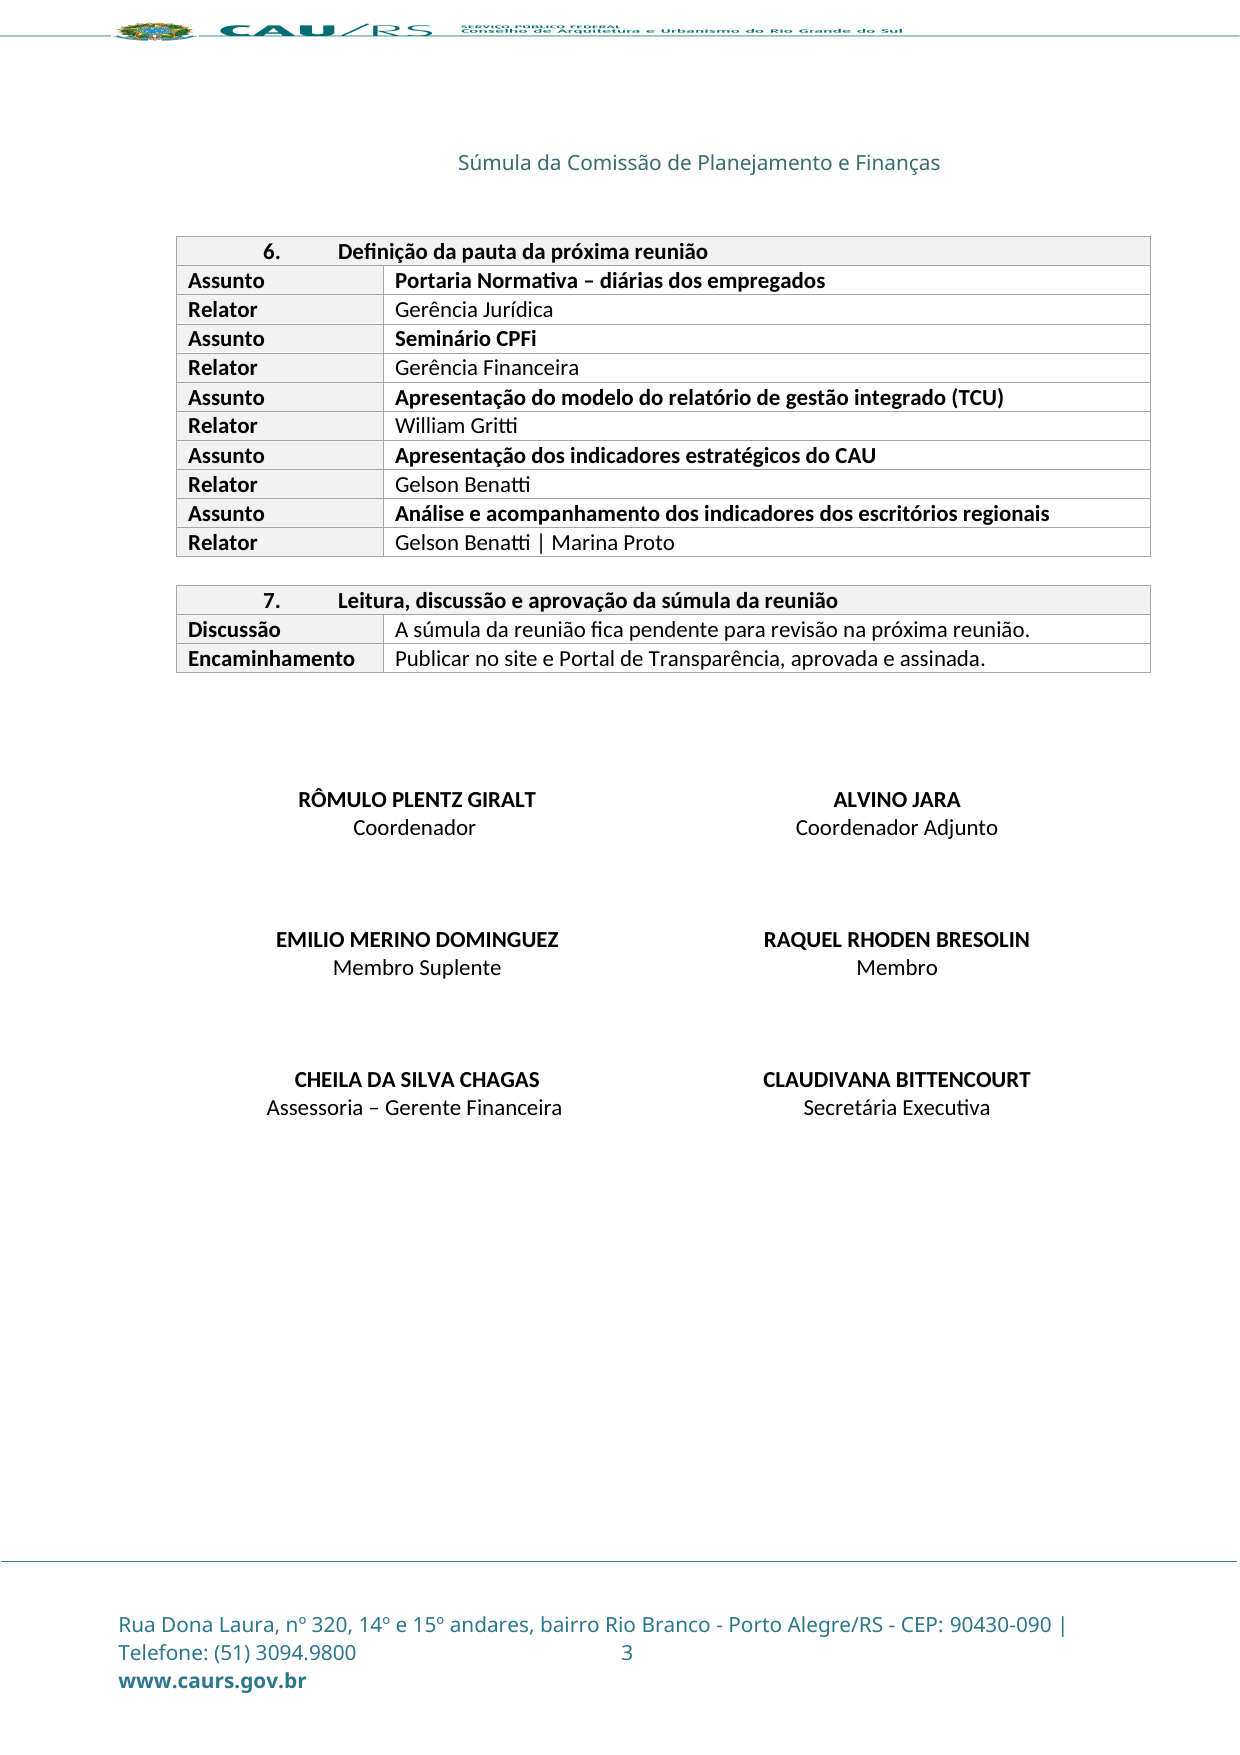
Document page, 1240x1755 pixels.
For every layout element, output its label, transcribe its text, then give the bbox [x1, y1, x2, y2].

table_cell Assunto [177, 266, 383, 294]
table_cell Gelson Benatti [384, 470, 1150, 498]
table_cell [657, 1122, 1137, 1234]
table_cell Discussão [177, 615, 383, 643]
table_cell Seminário CPFi [384, 325, 1150, 352]
table_cell EMILIO MERINO DOMINGUEZ Membro Suplente [177, 841, 657, 981]
table_cell CHEILA DA SILVA CHAGAS Assessoria – Gerente Financeira [177, 981, 657, 1122]
table_cell Gerência Financeira [384, 354, 1150, 382]
table_cell William Gritti [384, 412, 1150, 440]
table_cell [177, 1122, 657, 1234]
table_cell Assunto [177, 383, 383, 411]
table_cell Relator [177, 295, 383, 323]
table_cell [657, 1234, 1137, 1262]
table_cell Relator [177, 354, 383, 382]
table_cell Análise e acompanhamento dos indicadores dos escritórios regionais [384, 499, 1150, 527]
table_cell Leitura, discussão e aprovação da súmula da reunião [177, 586, 1150, 614]
table_cell Gelson Benatti | Marina Proto [384, 528, 1150, 556]
table_cell Gerência Jurídica [384, 295, 1150, 323]
table_cell Portaria Normativa – diárias dos empregados [384, 266, 1150, 294]
table_cell CLAUDIVANA BITTENCOURT Secretária Executiva [657, 981, 1137, 1122]
table_cell [384, 557, 1150, 585]
table_cell A súmula da reunião fica pendente para revisão na próxima reunião. [384, 615, 1150, 643]
table_cell Assunto [177, 499, 383, 527]
table_cell [177, 557, 383, 585]
table_header ALVINO JARA Coordenador Adjunto [657, 701, 1137, 841]
table_cell Publicar no site e Portal de Transparência, aprovada e assinada. [384, 644, 1150, 672]
table_cell Assunto [177, 441, 383, 469]
table_cell Encaminhamento [177, 644, 383, 672]
table_cell RAQUEL RHODEN BRESOLIN Membro [657, 841, 1137, 981]
table_cell Relator [177, 528, 383, 556]
table_header RÔMULO PLENTZ GIRALT Coordenador [177, 701, 657, 841]
table_cell Apresentação do modelo do relatório de gestão integrado (TCU) [384, 383, 1150, 411]
table_cell Definição da pauta da próxima reunião [177, 237, 1150, 265]
table_cell [177, 1234, 657, 1262]
table_cell Relator [177, 412, 383, 440]
table_cell Assunto [177, 325, 383, 352]
table_cell Apresentação dos indicadores estratégicos do CAU [384, 441, 1150, 469]
table_cell Relator [177, 470, 383, 498]
